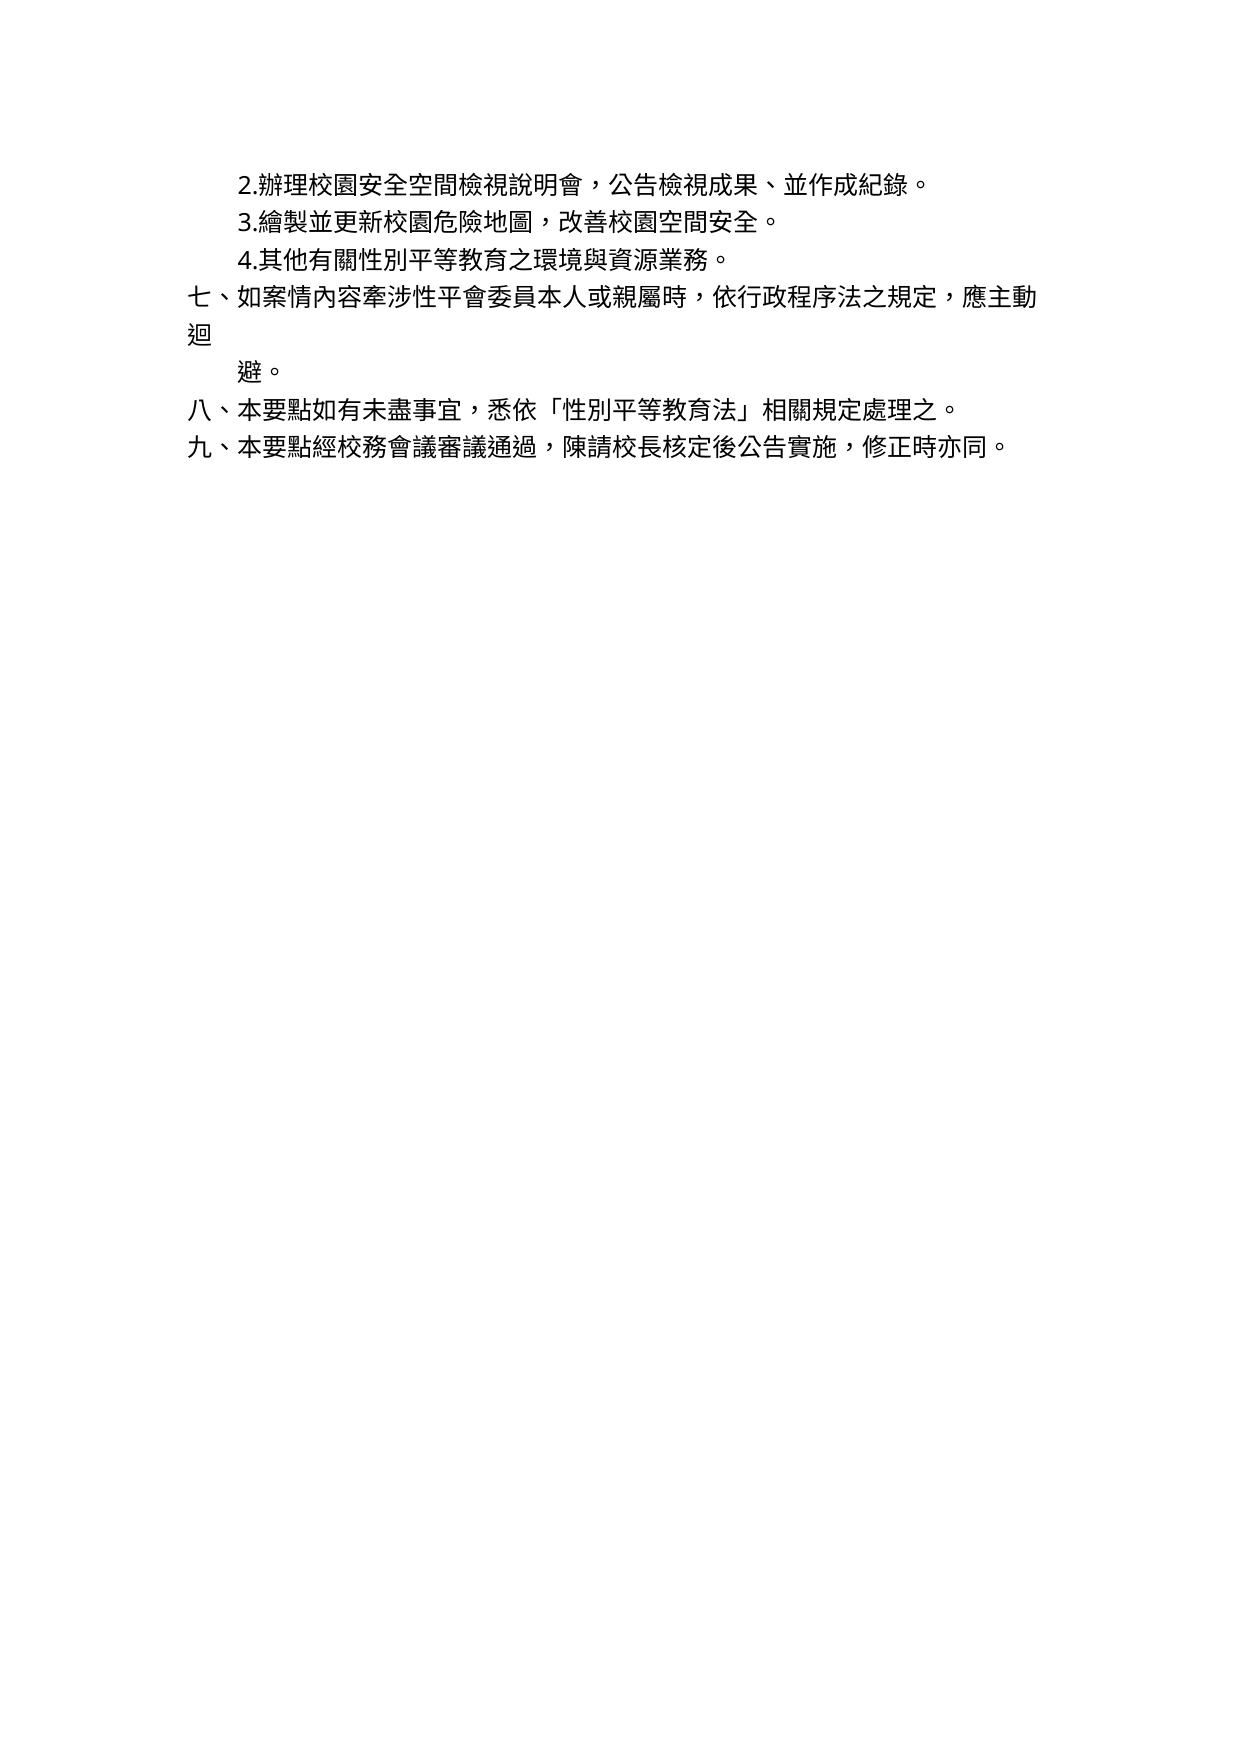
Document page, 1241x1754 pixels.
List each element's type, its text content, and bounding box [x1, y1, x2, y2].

text 九、本要點經校務會議審議通過，陳請校長核定後公告實施，修正時亦同。 [187, 427, 1053, 464]
text 3.繪製並更新校園危險地圖，改善校園空間安全。 [187, 202, 1053, 239]
text 2.辦理校園安全空間檢視說明會，公告檢視成果、並作成紀錄。 [187, 164, 1053, 202]
text 八、本要點如有未盡事宜，悉依「性別平等教育法」相關規定處理之。 [187, 389, 1053, 427]
text 4.其他有關性別平等教育之環境與資源業務。 [187, 239, 1053, 277]
text 避。 [187, 352, 1053, 389]
text 七、如案情內容牽涉性平會委員本人或親屬時，依行政程序法之規定，應主動迴 [187, 277, 1053, 352]
